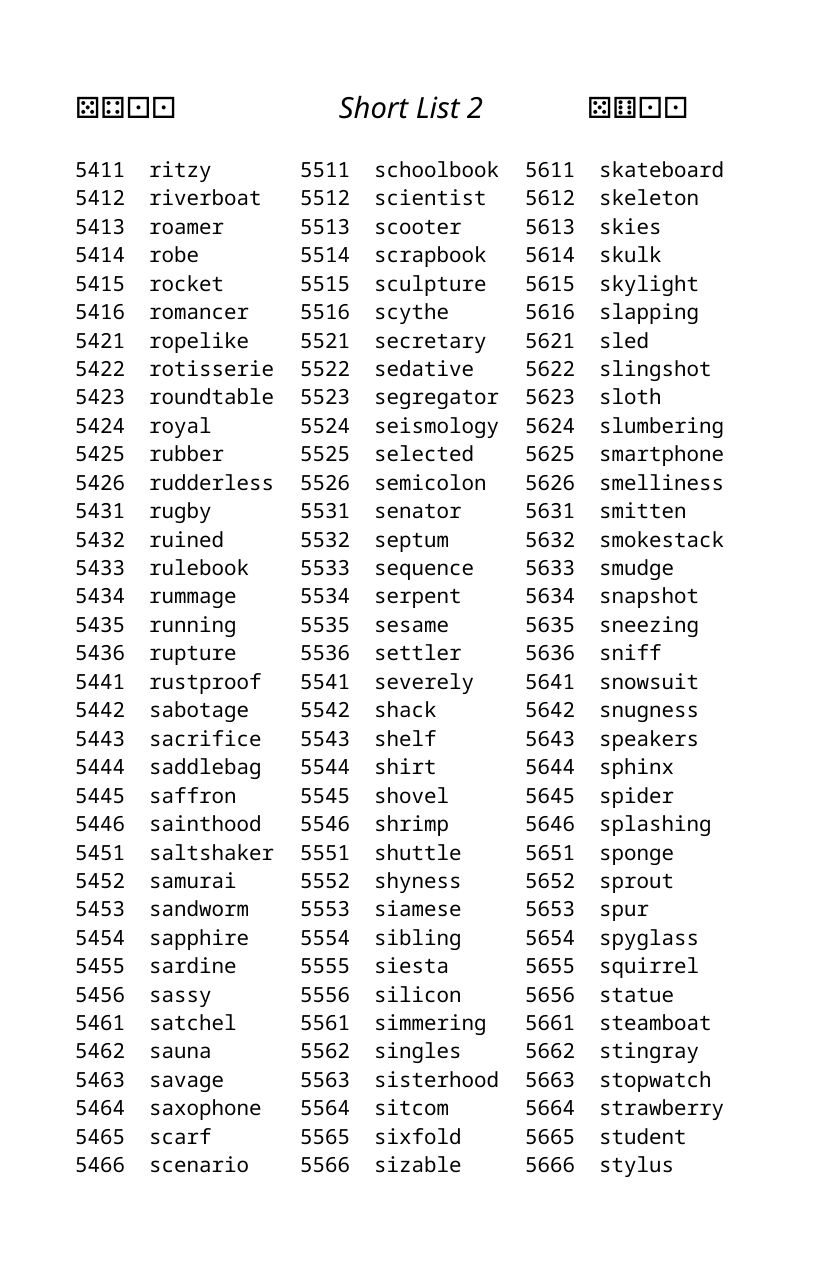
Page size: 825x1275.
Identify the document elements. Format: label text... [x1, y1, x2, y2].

text 5421 ropelike [75, 326, 300, 354]
text 5626 smelliness [525, 468, 750, 496]
text 5453 sandworm [75, 894, 300, 923]
text 5521 secretary [300, 326, 525, 354]
text 5565 sixfold [300, 1122, 525, 1150]
text Short List 2 [300, 87, 525, 127]
text 5532 septum [300, 525, 525, 553]
text 5426 rudderless [75, 468, 300, 496]
text 5424 royal [75, 411, 300, 439]
text 5524 seismology [300, 411, 525, 439]
text 5632 smokestack [525, 525, 750, 553]
text 5661 steamboat [525, 1008, 750, 1037]
text 5415 rocket [75, 269, 300, 297]
text 5413 roamer [75, 212, 300, 240]
text 5642 snugness [525, 695, 750, 724]
text 5542 shack [300, 695, 525, 724]
text 5516 scythe [300, 297, 525, 326]
text 5463 savage [75, 1065, 300, 1093]
text 5411 ritzy [75, 155, 300, 183]
text 5433 rulebook [75, 553, 300, 582]
text 5465 scarf [75, 1122, 300, 1150]
text 5656 statue [525, 980, 750, 1008]
text 5422 rotisserie [75, 354, 300, 383]
text 5443 sacrifice [75, 724, 300, 752]
text 5431 rugby [75, 496, 300, 525]
text ⚄⚅⚀⚀ [525, 87, 750, 127]
text 5666 stylus [525, 1150, 750, 1179]
text 5554 sibling [300, 923, 525, 951]
text 5634 snapshot [525, 582, 750, 610]
text 5434 rummage [75, 582, 300, 610]
text 5612 skeleton [525, 183, 750, 212]
text 5653 spur [525, 894, 750, 923]
text 5466 scenario [75, 1150, 300, 1179]
text 5533 sequence [300, 553, 525, 582]
text 5545 shovel [300, 781, 525, 809]
text 5636 sniff [525, 638, 750, 667]
text 5442 sabotage [75, 695, 300, 724]
text 5546 shrimp [300, 809, 525, 838]
text 5643 speakers [525, 724, 750, 752]
text 5446 sainthood [75, 809, 300, 838]
text 5414 robe [75, 240, 300, 269]
text 5425 rubber [75, 439, 300, 468]
text 5553 siamese [300, 894, 525, 923]
text 5513 scooter [300, 212, 525, 240]
text 5644 sphinx [525, 752, 750, 781]
text 5614 skulk [525, 240, 750, 269]
text 5515 sculpture [300, 269, 525, 297]
text 5665 student [525, 1122, 750, 1150]
text 5543 shelf [300, 724, 525, 752]
text 5511 schoolbook [300, 155, 525, 183]
text 5461 satchel [75, 1008, 300, 1037]
text 5562 singles [300, 1037, 525, 1065]
text 5541 severely [300, 667, 525, 695]
text 5641 snowsuit [525, 667, 750, 695]
text 5416 romancer [75, 297, 300, 326]
text 5551 shuttle [300, 838, 525, 866]
text 5631 smitten [525, 496, 750, 525]
text 5544 shirt [300, 752, 525, 781]
text 5536 settler [300, 638, 525, 667]
text 5435 running [75, 610, 300, 638]
text 5452 samurai [75, 866, 300, 894]
text 5445 saffron [75, 781, 300, 809]
text 5646 splashing [525, 809, 750, 838]
text 5566 sizable [300, 1150, 525, 1179]
text 5535 sesame [300, 610, 525, 638]
text 5664 strawberry [525, 1093, 750, 1122]
text 5561 simmering [300, 1008, 525, 1037]
text 5552 shyness [300, 866, 525, 894]
text 5564 sitcom [300, 1093, 525, 1122]
text 5523 segregator [300, 383, 525, 411]
text 5622 slingshot [525, 354, 750, 383]
text 5444 saddlebag [75, 752, 300, 781]
text 5663 stopwatch [525, 1065, 750, 1093]
text 5534 serpent [300, 582, 525, 610]
text 5451 saltshaker [75, 838, 300, 866]
text 5441 rustproof [75, 667, 300, 695]
text ⚄⚃⚀⚀ [75, 87, 300, 127]
text 5454 sapphire [75, 923, 300, 951]
text 5514 scrapbook [300, 240, 525, 269]
text 5522 sedative [300, 354, 525, 383]
text 5525 selected [300, 439, 525, 468]
text 5652 sprout [525, 866, 750, 894]
text 5611 skateboard [525, 155, 750, 183]
text 5462 sauna [75, 1037, 300, 1065]
text 5623 sloth [525, 383, 750, 411]
text 5526 semicolon [300, 468, 525, 496]
text 5625 smartphone [525, 439, 750, 468]
text 5621 sled [525, 326, 750, 354]
text 5455 sardine [75, 951, 300, 980]
text 5563 sisterhood [300, 1065, 525, 1093]
text 5432 ruined [75, 525, 300, 553]
text 5613 skies [525, 212, 750, 240]
text 5436 rupture [75, 638, 300, 667]
text 5615 skylight [525, 269, 750, 297]
text 5412 riverboat [75, 183, 300, 212]
text 5556 silicon [300, 980, 525, 1008]
text 5654 spyglass [525, 923, 750, 951]
text 5624 slumbering [525, 411, 750, 439]
text 5616 slapping [525, 297, 750, 326]
text 5635 sneezing [525, 610, 750, 638]
text 5423 roundtable [75, 383, 300, 411]
text 5633 smudge [525, 553, 750, 582]
text 5662 stingray [525, 1037, 750, 1065]
text 5651 sponge [525, 838, 750, 866]
text 5512 scientist [300, 183, 525, 212]
text 5645 spider [525, 781, 750, 809]
text 5555 siesta [300, 951, 525, 980]
text 5464 saxophone [75, 1093, 300, 1122]
text 5456 sassy [75, 980, 300, 1008]
text 5531 senator [300, 496, 525, 525]
text 5655 squirrel [525, 951, 750, 980]
